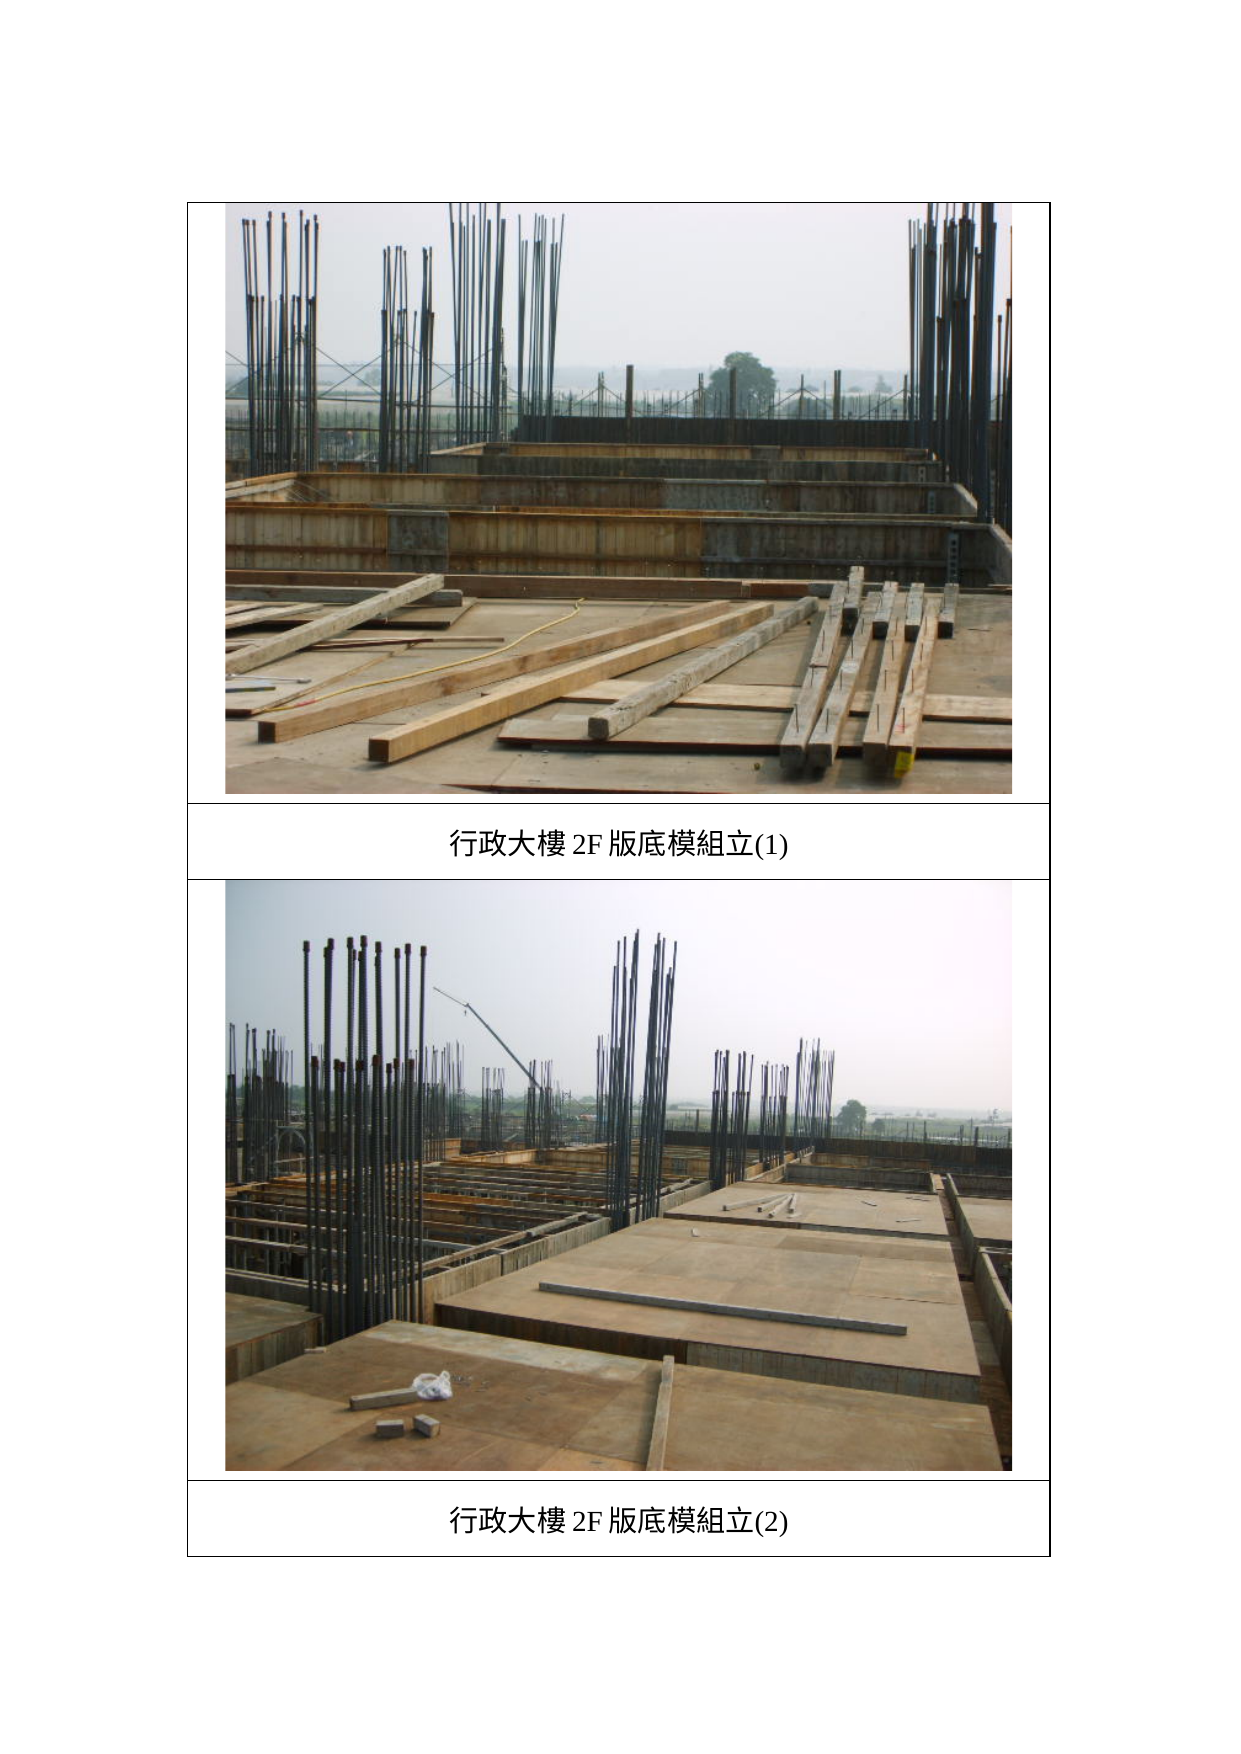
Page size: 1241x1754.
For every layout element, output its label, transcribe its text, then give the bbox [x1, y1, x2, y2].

picture [225, 880, 1013, 1471]
table_cell [188, 880, 1049, 1480]
table_header [188, 203, 1049, 803]
picture [225, 203, 1013, 794]
table_cell 行政大樓2F版底模組立(1) [188, 804, 1049, 879]
table_cell 行政大樓2F版底模組立(2) [188, 1481, 1049, 1556]
